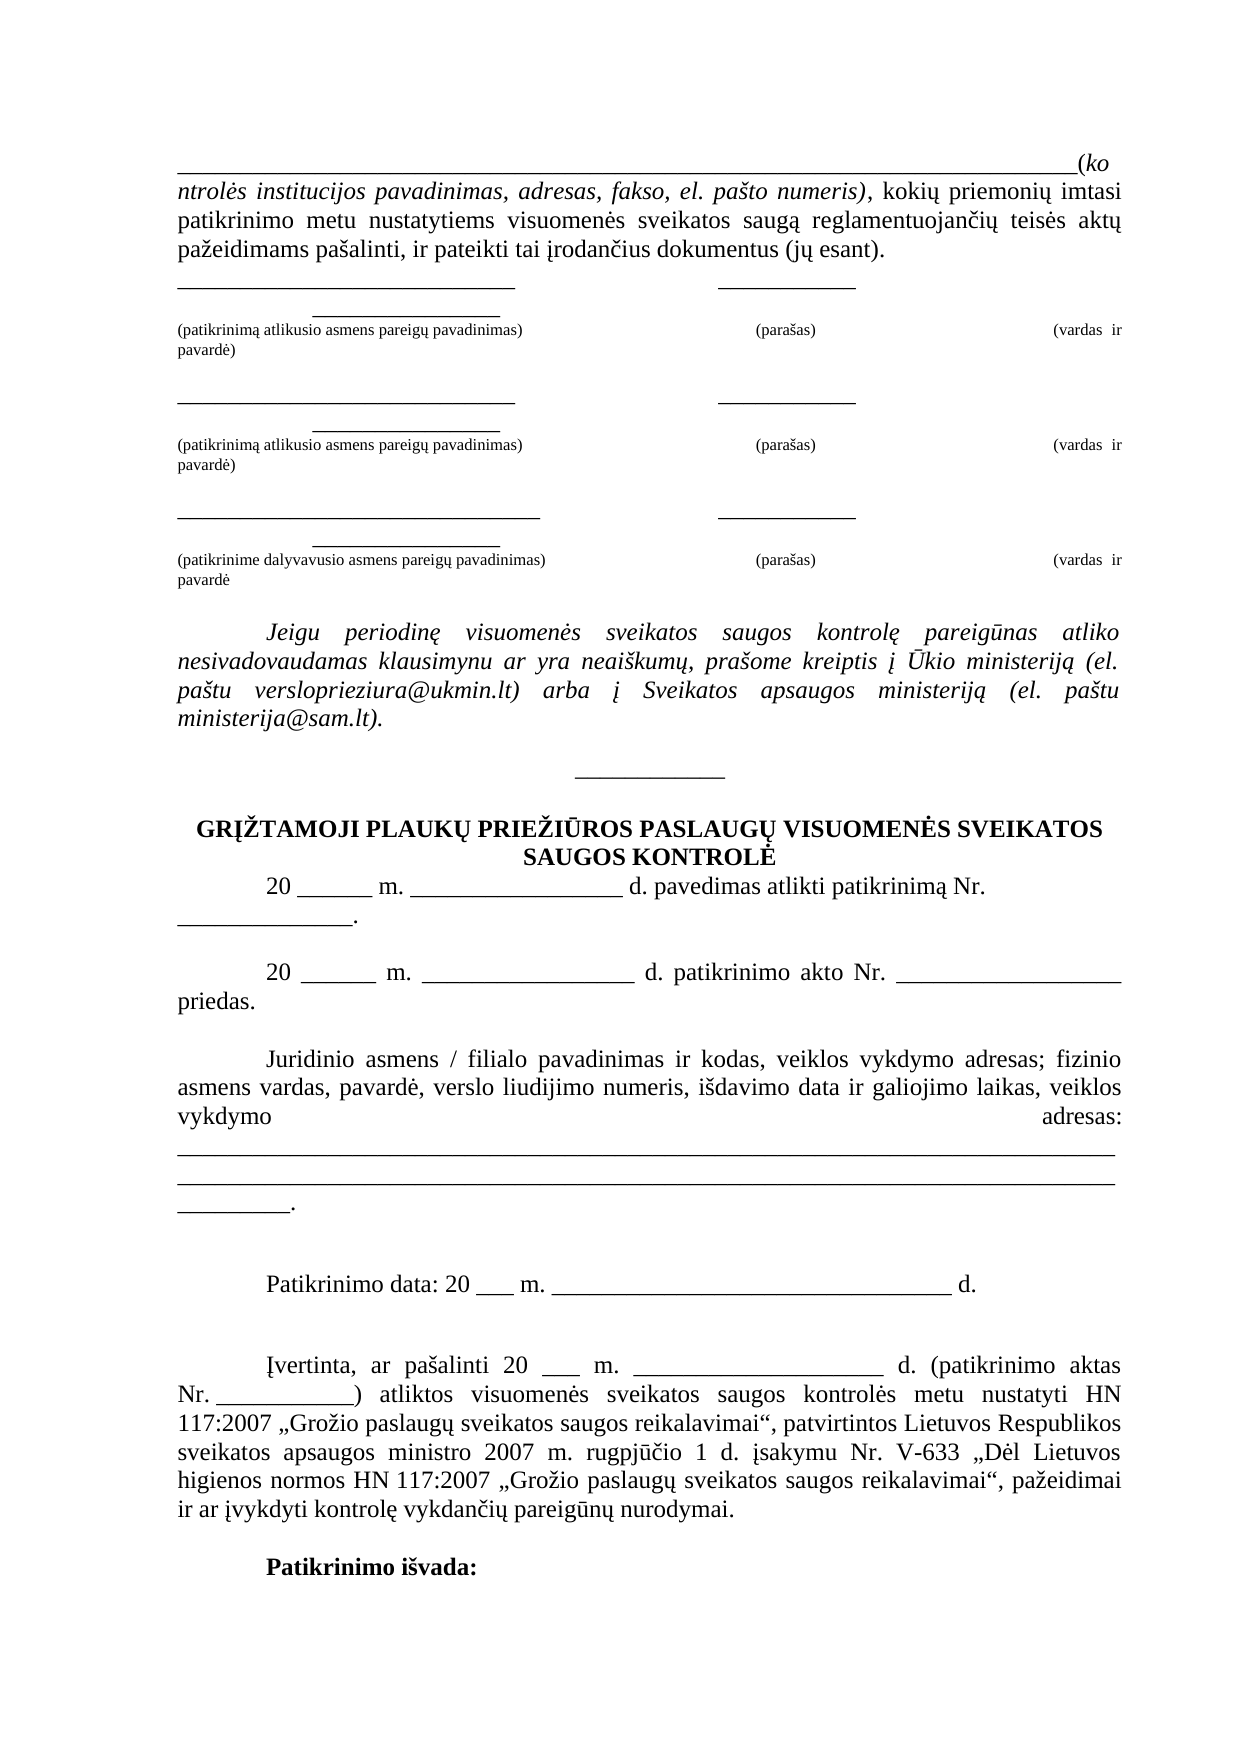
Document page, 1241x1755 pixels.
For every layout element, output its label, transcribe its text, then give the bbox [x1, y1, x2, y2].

text _____________________________ ___________ _______________ [177, 493, 1122, 550]
text Jeigu periodinę visuomenės sveikatos saugos kontrolę pareigūnas atliko nesivadovaudamas klausimynu ar yra neaiškumų, prašome kreiptis į Ūkio ministeriją (el. paštu versloprieziura@ukmin.lt) arba į Sveikatos apsaugos ministeriją (el. paštu ministerija@sam.lt). [177, 617, 1122, 732]
text Patikrinimo data: 20 ___ m. ________________________________ d. [177, 1269, 1122, 1298]
text 20 ______ m. _________________ d. patikrinimo akto Nr. __________________ priedas. [177, 957, 1122, 1015]
text Juridinio asmens / filialo pavadinimas ir kodas, veiklos vykdymo adresas; fizinio asmens vardas, pavardė, verslo liudijimo numeris, išdavimo data ir galiojimo laikas, veiklos vykdymo adresas: _______________________________________________________________________________________________________________________________________________________________. [177, 1044, 1122, 1216]
text (patikrinime dalyvavusio asmens pareigų pavadinimas) (parašas) (vardas ir pavardė [177, 550, 1122, 588]
text (patikrinimą atlikusio asmens pareigų pavadinimas) (parašas) (vardas ir pavardė) [177, 320, 1122, 358]
text ___________________________ ___________ _______________ [177, 378, 1122, 435]
text Įvertinta, ar pašalinti 20 ___ m. ____________________ d. (patikrinimo aktas Nr. ___________) atliktos visuomenės sveikatos saugos kontrolės metu nustatyti HN 117:2007 „Grožio paslaugų sveikatos saugos reikalavimai“, patvirtintos Lietuvos Respublikos sveikatos apsaugos ministro 2007 m. rugpjūčio 1 d. įsakymu Nr. V-633 „Dėl Lietuvos higienos normos HN 117:2007 „Grožio paslaugų sveikatos saugos reikalavimai“, pažeidimai ir ar įvykdyti kontrolę vykdančių pareigūnų nurodymai. [177, 1351, 1122, 1523]
text –––––––––––– [177, 761, 1122, 790]
text (patikrinimą atlikusio asmens pareigų pavadinimas) (parašas) (vardas ir pavardė) [177, 435, 1122, 473]
text ________________________________________________________________________(kontrolės institucijos pavadinimas, adresas, fakso, el. pašto numeris), kokių priemonių imtasi patikrinimo metu nustatytiems visuomenės sveikatos saugą reglamentuojančių teisės aktų pažeidimams pašalinti, ir pateikti tai įrodančius dokumentus (jų esant). [177, 148, 1122, 263]
text ___________________________ ___________ _______________ [177, 263, 1122, 320]
text 20 ______ m. _________________ d. pavedimas atlikti patikrinimą Nr. ______________. [177, 871, 1122, 929]
text GRĮŽTAMOJI PLAUKŲ PRIEŽIŪROS PASLAUGŲ VISUOMENĖS SVEIKATOS SAUGOS KONTROLĖ [177, 814, 1122, 871]
text Patikrinimo išvada: [177, 1552, 1122, 1581]
